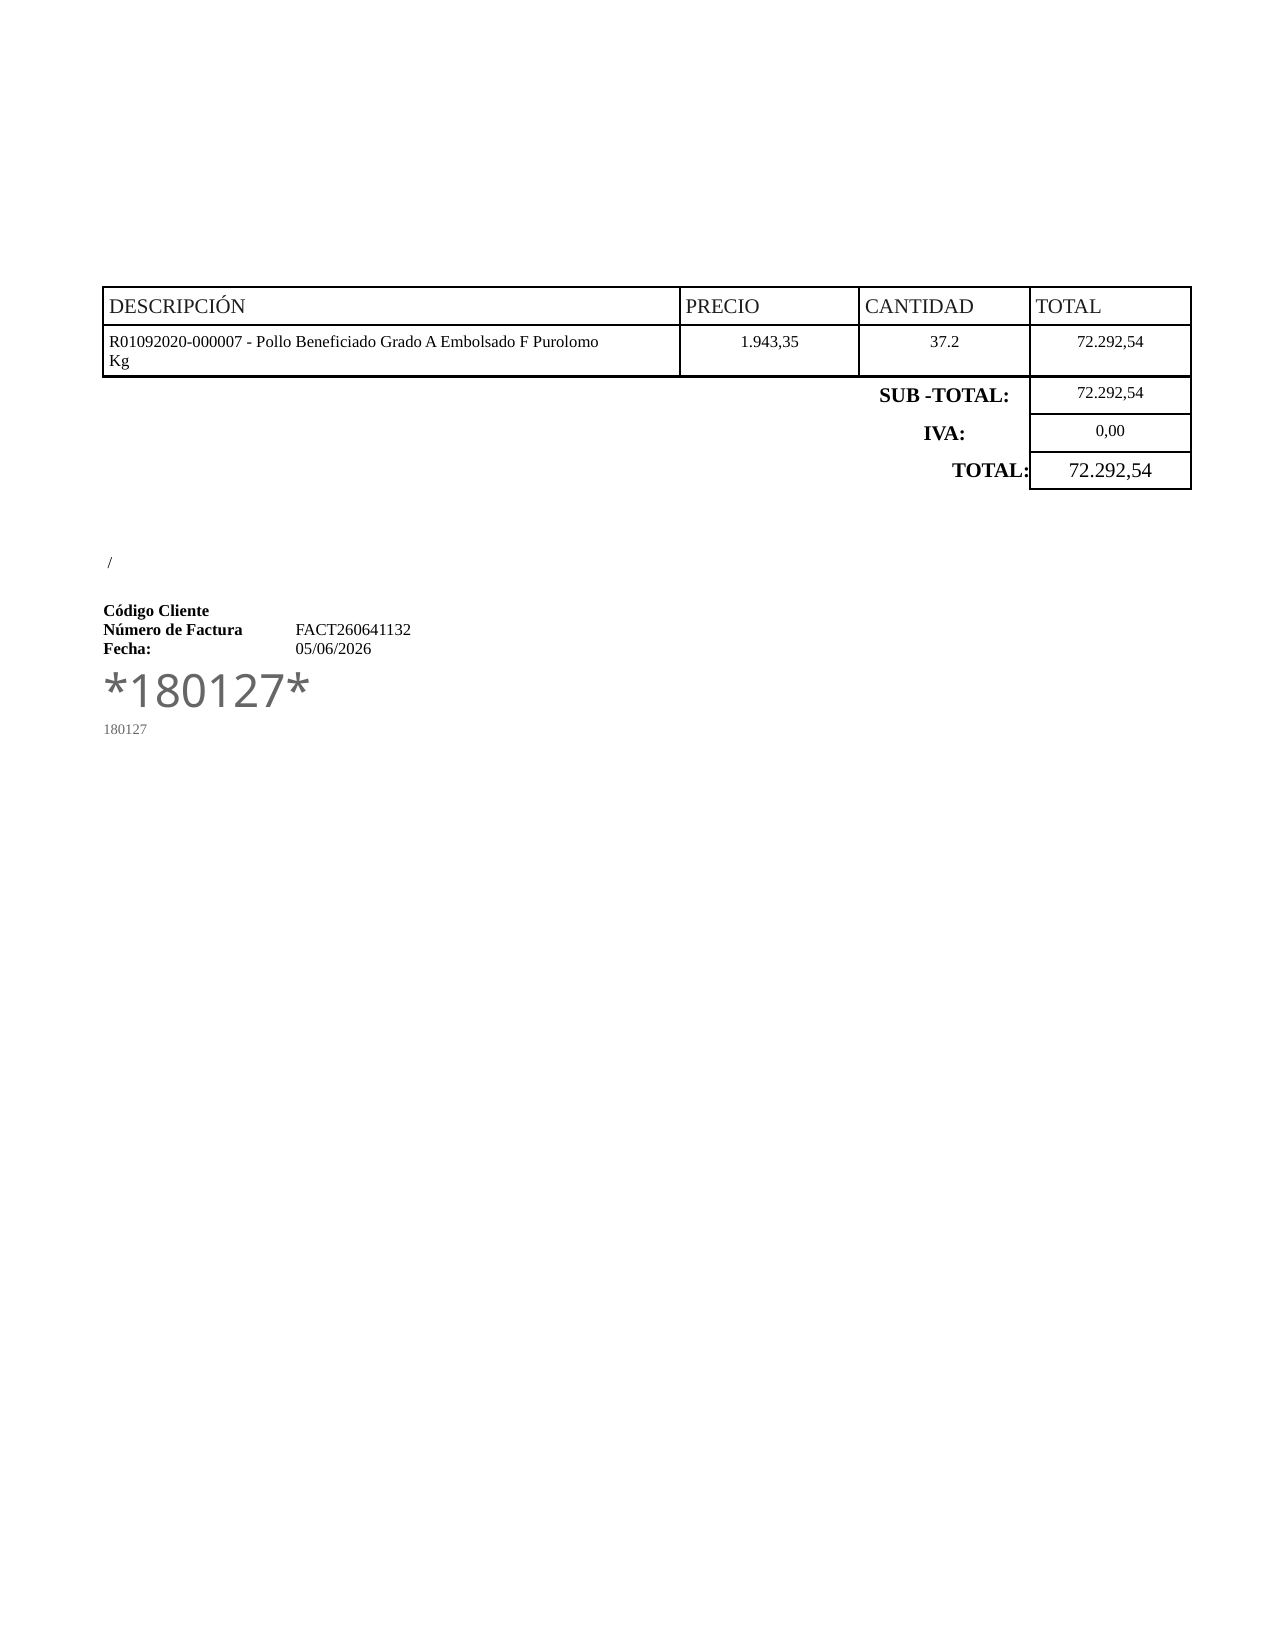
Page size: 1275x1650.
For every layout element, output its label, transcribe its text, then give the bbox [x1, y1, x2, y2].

table_cell 05/06/2026 [295, 639, 517, 658]
table_cell SUB -TOTAL: [859, 378, 1029, 413]
table_header [295, 601, 517, 620]
table_cell Número de Factura [103, 620, 295, 639]
table_cell 0,00 [1031, 415, 1190, 451]
table_cell 1.943,35 [681, 326, 858, 375]
table_cell 37.2 [860, 326, 1029, 375]
table_cell FACT260641132 [295, 620, 517, 639]
table_cell [103, 534, 858, 553]
table_cell 72.292,54 [1031, 378, 1190, 413]
table_cell 72.292,54 [1031, 453, 1190, 488]
table_header TOTAL [1031, 288, 1190, 323]
table_header DESCRIPCIÓN [104, 288, 679, 323]
table_cell 72.292,54 [1031, 326, 1190, 375]
table_cell R01092020-000007 - Pollo Beneficiado Grado A Embolsado F Purolomo Kg [104, 326, 679, 375]
table_header CANTIDAD [860, 288, 1029, 323]
text *180127* [103, 658, 1137, 721]
table_cell Fecha: [103, 639, 295, 658]
text 180127 [103, 721, 1137, 737]
table_cell [103, 514, 858, 533]
table_cell TOTAL: [859, 451, 1029, 488]
table_cell [103, 378, 859, 488]
table_cell / [103, 553, 858, 572]
table_cell IVA: [859, 413, 1029, 451]
table_header Código Cliente [103, 601, 295, 620]
table_header [103, 490, 858, 514]
table_header PRECIO [681, 288, 858, 323]
